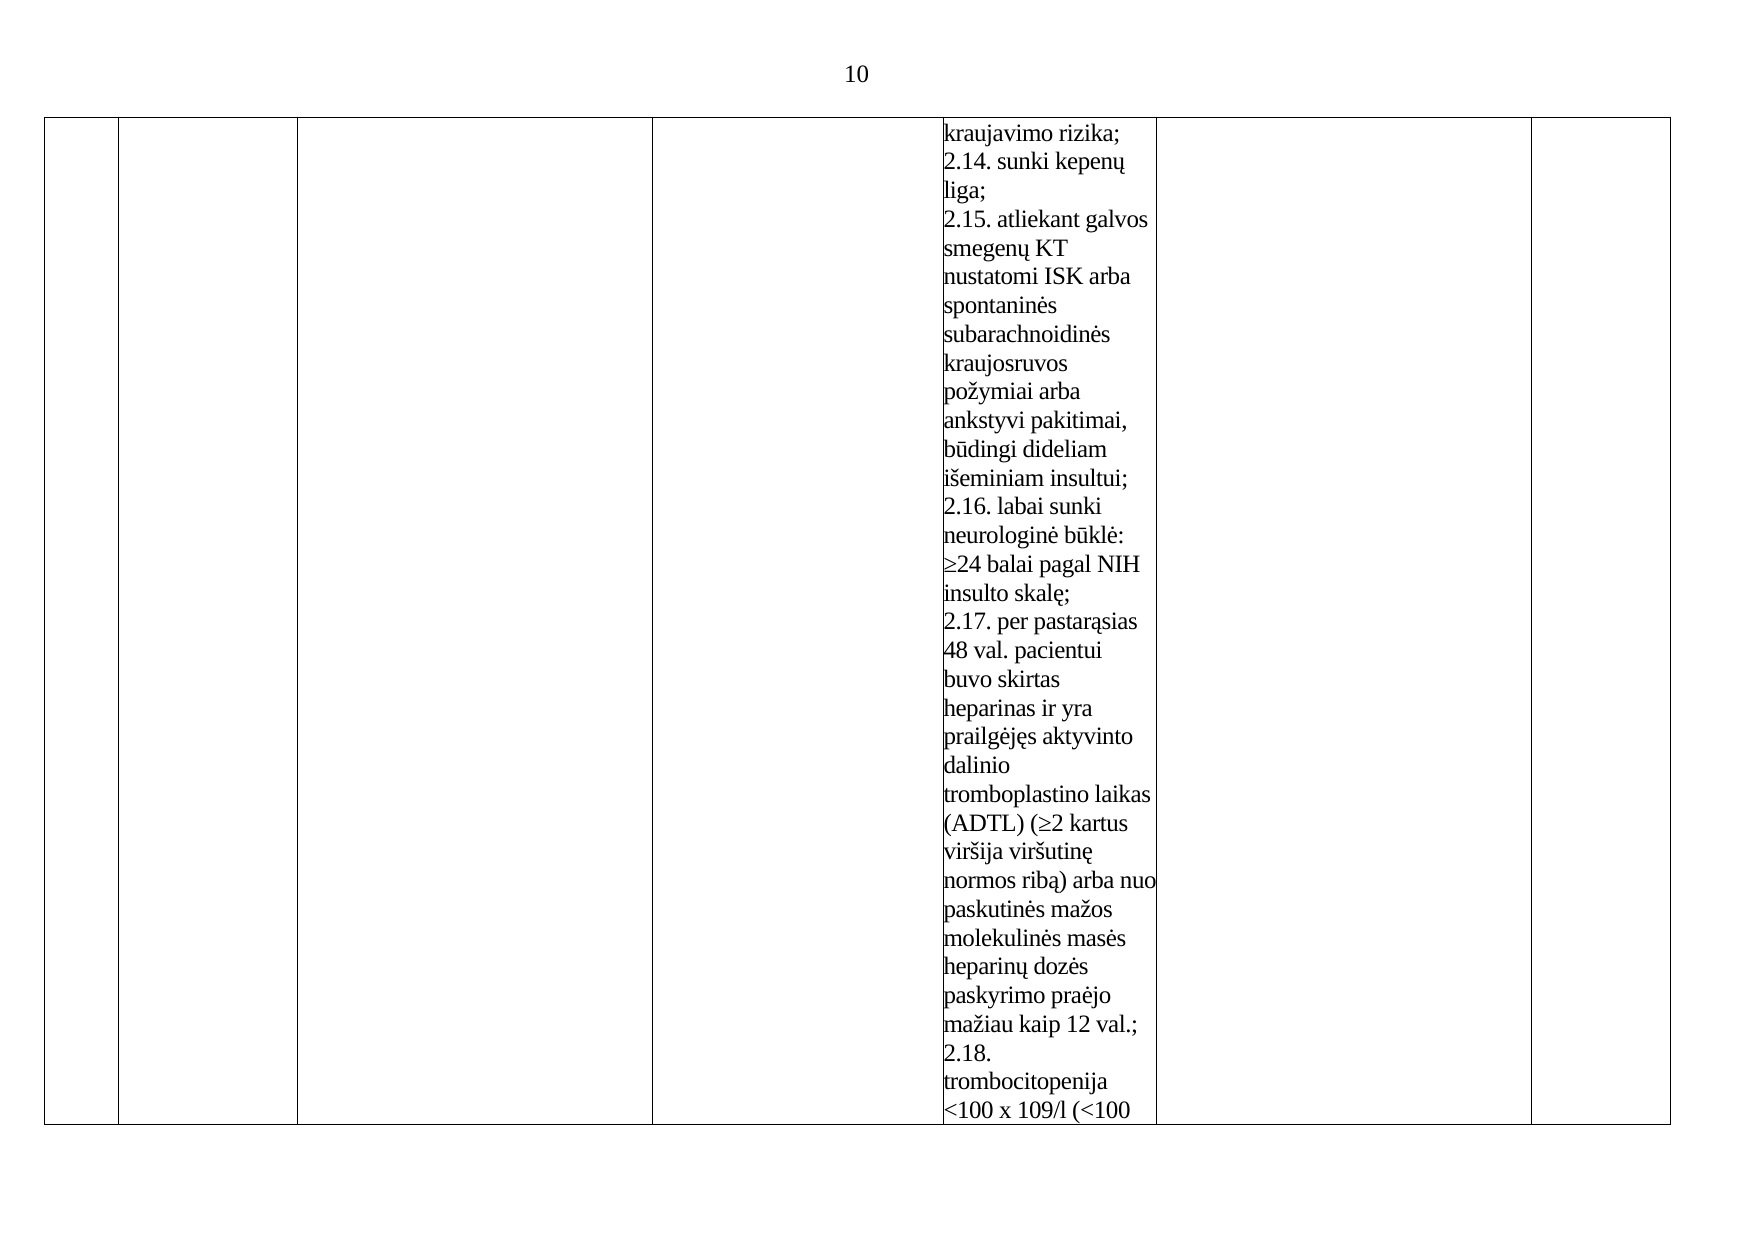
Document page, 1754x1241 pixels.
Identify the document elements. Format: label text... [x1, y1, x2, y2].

table_cell [653, 118, 943, 1124]
table_cell [1157, 118, 1531, 1124]
table_cell kraujavimo rizika; 2.14. sunki kepenų liga; 2.15. atliekant galvos smegenų KT nustatomi ISK arba spontaninės subarachnoidinės kraujosruvos požymiai arba ankstyvi pakitimai, būdingi dideliam išeminiam insultui; 2.16. labai sunki neurologinė būklė: ≥24 balai pagal NIH insulto skalę; 2.17. per pastarąsias 48 val. pacientui buvo skirtas heparinas ir yra prailgėjęs aktyvinto dalinio tromboplastino laikas (ADTL) (≥2 kartus viršija viršutinę normos ribą) arba nuo paskutinės mažos molekulinės masės heparinų dozės paskyrimo praėjo mažiau kaip 12 val.; 2.18. trombocitopenija <100 x 109/l (<100 [944, 118, 1156, 1124]
table_cell [1532, 118, 1670, 1124]
table_cell [298, 118, 652, 1124]
table_cell [119, 118, 297, 1124]
table_cell [45, 118, 118, 1124]
